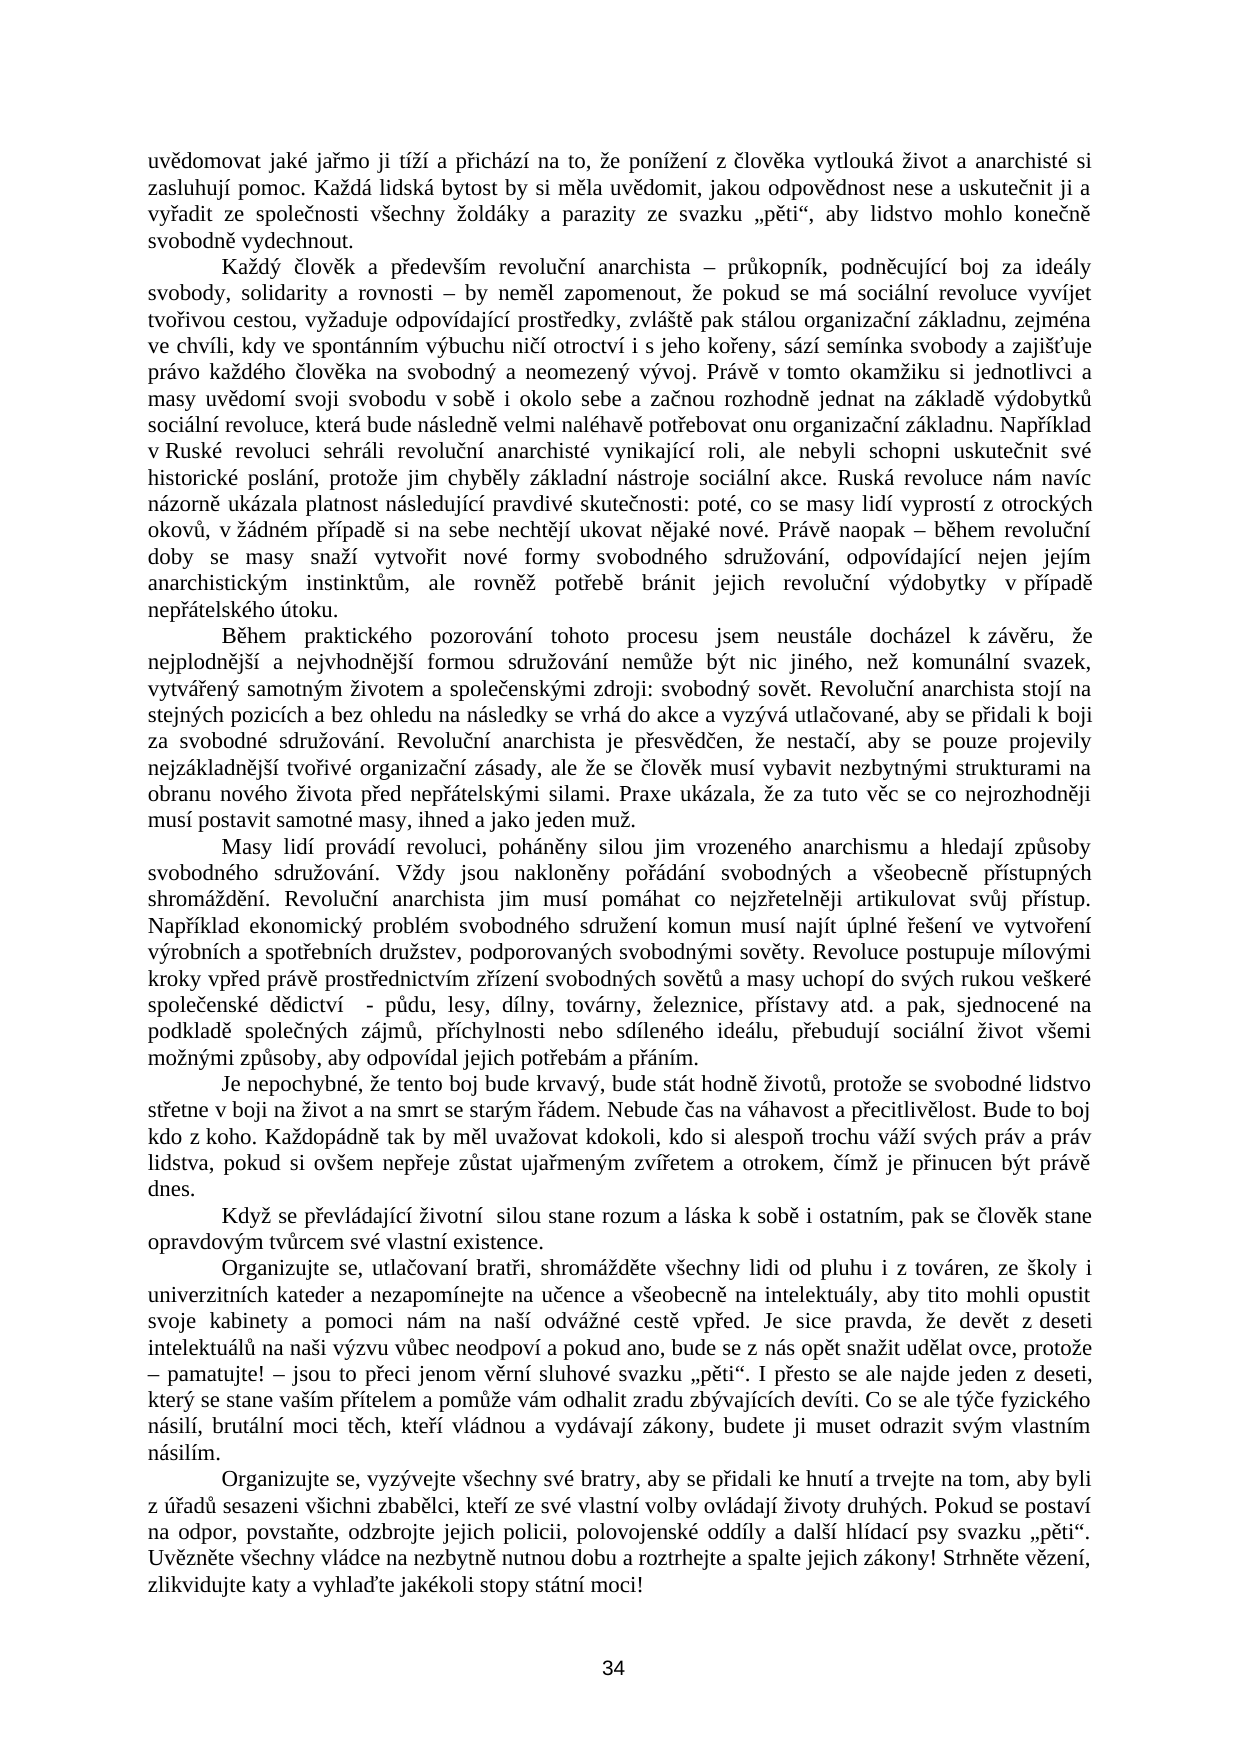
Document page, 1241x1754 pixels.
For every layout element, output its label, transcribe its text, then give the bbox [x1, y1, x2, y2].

text uvědomovat jaké jařmo ji tíží a přichází na to, že ponížení z člověka vytlouká život a anarchisté si zasluhují pomoc. Každá lidská bytost by si měla uvědomit, jakou odpovědnost nese a uskutečnit ji a vyřadit ze společnosti všechny žoldáky a parazity ze svazku „pěti“, aby lidstvo mohlo konečně svobodně vydechnout. [148, 148, 1093, 253]
text Každý člověk a především revoluční anarchista – průkopník, podněcující boj za ideály svobody, solidarity a rovnosti – by neměl zapomenout, že pokud se má sociální revoluce vyvíjet tvořivou cestou, vyžaduje odpovídající prostředky, zvláště pak stálou organizační základnu, zejména ve chvíli, kdy ve spontánním výbuchu ničí otroctví i s jeho kořeny, sází semínka svobody a zajišťuje právo každého člověka na svobodný a neomezený vývoj. Právě v tomto okamžiku si jednotlivci a masy uvědomí svoji svobodu v sobě i okolo sebe a začnou rozhodně jednat na základě výdobytků sociální revoluce, která bude následně velmi naléhavě potřebovat onu organizační základnu. Například v Ruské revoluci sehráli revoluční anarchisté vynikající roli, ale nebyli schopni uskutečnit své historické poslání, protože jim chyběly základní nástroje sociální akce. Ruská revoluce nám navíc názorně ukázala platnost následující pravdivé skutečnosti: poté, co se masy lidí vyprostí z otrockých okovů, v žádném případě si na sebe nechtějí ukovat nějaké nové. Právě naopak – během revoluční doby se masy snaží vytvořit nové formy svobodného sdružování, odpovídající nejen jejím anarchistickým instinktům, ale rovněž potřebě bránit jejich revoluční výdobytky v případě nepřátelského útoku. [148, 253, 1093, 622]
text Když se převládající životní silou stane rozum a láska k sobě i ostatním, pak se člověk stane opravdovým tvůrcem své vlastní existence. [148, 1202, 1093, 1254]
text Masy lidí provádí revoluci, poháněny silou jim vrozeného anarchismu a hledají způsoby svobodného sdružování. Vždy jsou nakloněny pořádání svobodných a všeobecně přístupných shromáždění. Revoluční anarchista jim musí pomáhat co nejzřetelněji artikulovat svůj přístup. Například ekonomický problém svobodného sdružení komun musí najít úplné řešení ve vytvoření výrobních a spotřebních družstev, podporovaných svobodnými sověty. Revoluce postupuje mílovými kroky vpřed právě prostřednictvím zřízení svobodných sovětů a masy uchopí do svých rukou veškeré společenské dědictví - půdu, lesy, dílny, továrny, železnice, přístavy atd. a pak, sjednocené na podkladě společných zájmů, příchylnosti nebo sdíleného ideálu, přebudují sociální život všemi možnými způsoby, aby odpovídal jejich potřebám a přáním. [148, 833, 1093, 1070]
text Organizujte se, vyzývejte všechny své bratry, aby se přidali ke hnutí a trvejte na tom, aby byli z úřadů sesazeni všichni zbabělci, kteří ze své vlastní volby ovládají životy druhých. Pokud se postaví na odpor, povstaňte, odzbrojte jejich policii, polovojenské oddíly a další hlídací psy svazku „pěti“. Uvězněte všechny vládce na nezbytně nutnou dobu a roztrhejte a spalte jejich zákony! Strhněte vězení, zlikvidujte katy a vyhlaďte jakékoli stopy státní moci! [148, 1465, 1093, 1597]
text Organizujte se, utlačovaní bratři, shromážděte všechny lidi od pluhu i z továren, ze školy i univerzitních kateder a nezapomínejte na učence a všeobecně na intelektuály, aby tito mohli opustit svoje kabinety a pomoci nám na naší odvážné cestě vpřed. Je sice pravda, že devět z deseti intelektuálů na naši výzvu vůbec neodpoví a pokud ano, bude se z nás opět snažit udělat ovce, protože – pamatujte! – jsou to přeci jenom věrní sluhové svazku „pěti“. I přesto se ale najde jeden z deseti, který se stane vaším přítelem a pomůže vám odhalit zradu zbývajících devíti. Co se ale týče fyzického násilí, brutální moci těch, kteří vládnou a vydávají zákony, budete ji muset odrazit svým vlastním násilím. [148, 1254, 1093, 1465]
text Je nepochybné, že tento boj bude krvavý, bude stát hodně životů, protože se svobodné lidstvo střetne v boji na život a na smrt se starým řádem. Nebude čas na váhavost a přecitlivělost. Bude to boj kdo z koho. Každopádně tak by měl uvažovat kdokoli, kdo si alespoň trochu váží svých práv a práv lidstva, pokud si ovšem nepřeje zůstat ujařmeným zvířetem a otrokem, čímž je přinucen být právě dnes. [148, 1070, 1093, 1202]
text Během praktického pozorování tohoto procesu jsem neustále docházel k závěru, že nejplodnější a nejvhodnější formou sdružování nemůže být nic jiného, než komunální svazek, vytvářený samotným životem a společenskými zdroji: svobodný sovět. Revoluční anarchista stojí na stejných pozicích a bez ohledu na následky se vrhá do akce a vyzývá utlačované, aby se přidali k boji za svobodné sdružování. Revoluční anarchista je přesvědčen, že nestačí, aby se pouze projevily nejzákladnější tvořivé organizační zásady, ale že se člověk musí vybavit nezbytnými strukturami na obranu nového života před nepřátelskými silami. Praxe ukázala, že za tuto věc se co nejrozhodněji musí postavit samotné masy, ihned a jako jeden muž. [148, 622, 1093, 833]
